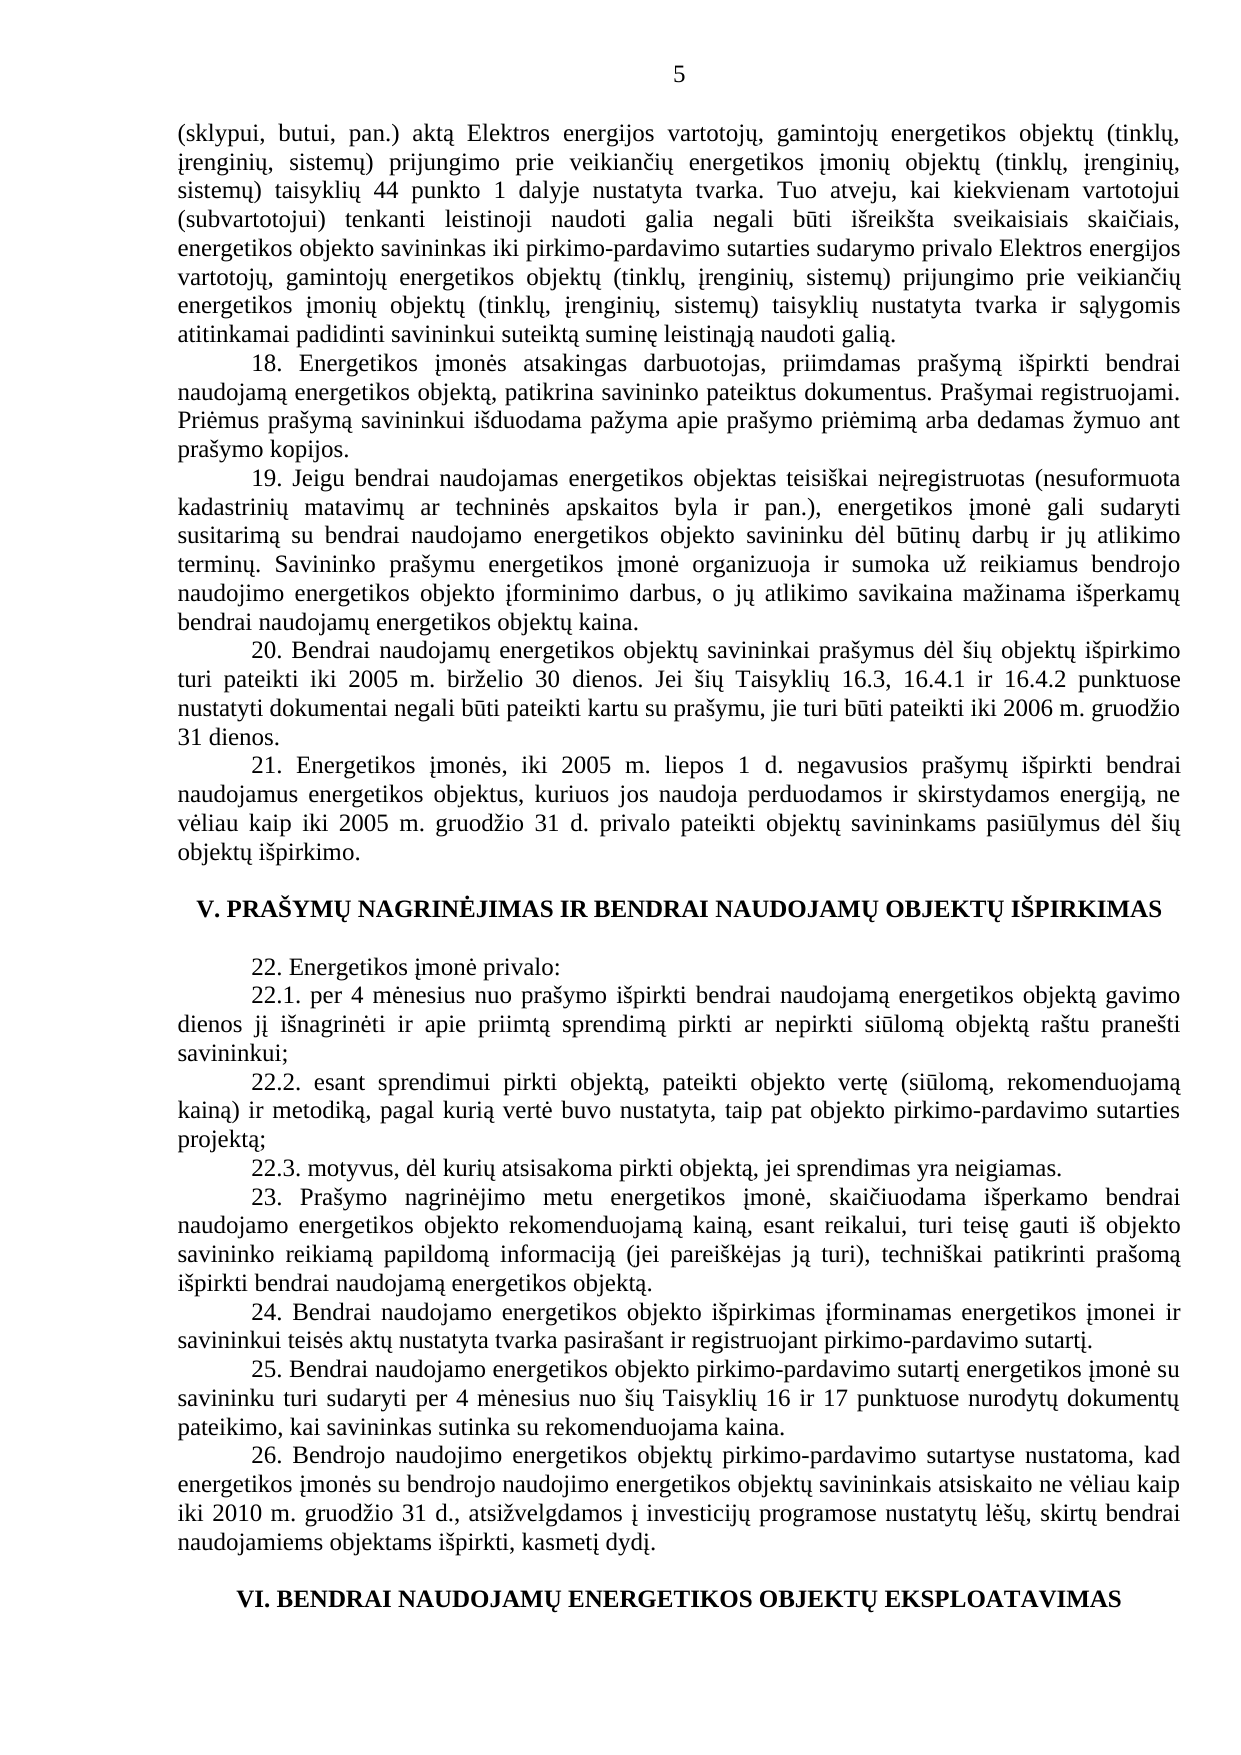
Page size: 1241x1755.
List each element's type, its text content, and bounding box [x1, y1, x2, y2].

text 23. Prašymo nagrinėjimo metu energetikos įmonė, skaičiuodama išperkamo bendrai naudojamo energetikos objekto rekomenduojamą kainą, esant reikalui, turi teisę gauti iš objekto savininko reikiamą papildomą informaciją (jei pareiškėjas ją turi), techniškai patikrinti prašomą išpirkti bendrai naudojamą energetikos objektą. [177, 1182, 1181, 1297]
text 22.3. motyvus, dėl kurių atsisakoma pirkti objektą, jei sprendimas yra neigiamas. [177, 1153, 1181, 1182]
text 19. Jeigu bendrai naudojamas energetikos objektas teisiškai neįregistruotas (nesuformuota kadastrinių matavimų ar techninės apskaitos byla ir pan.), energetikos įmonė gali sudaryti susitarimą su bendrai naudojamo energetikos objekto savininku dėl būtinų darbų ir jų atlikimo terminų. Savininko prašymu energetikos įmonė organizuoja ir sumoka už reikiamus bendrojo naudojimo energetikos objekto įforminimo darbus, o jų atlikimo savikaina mažinama išperkamų bendrai naudojamų energetikos objektų kaina. [177, 463, 1181, 636]
text 21. Energetikos įmonės, iki 2005 m. liepos 1 d. negavusios prašymų išpirkti bendrai naudojamus energetikos objektus, kuriuos jos naudoja perduodamos ir skirstydamos energiją, ne vėliau kaip iki 2005 m. gruodžio 31 d. privalo pateikti objektų savininkams pasiūlymus dėl šių objektų išpirkimo. [177, 751, 1181, 866]
text 25. Bendrai naudojamo energetikos objekto pirkimo-pardavimo sutartį energetikos įmonė su savininku turi sudaryti per 4 mėnesius nuo šių Taisyklių 16 ir 17 punktuose nurodytų dokumentų pateikimo, kai savininkas sutinka su rekomenduojama kaina. [177, 1354, 1181, 1441]
text 26. Bendrojo naudojimo energetikos objektų pirkimo-pardavimo sutartyse nustatoma, kad energetikos įmonės su bendrojo naudojimo energetikos objektų savininkais atsiskaito ne vėliau kaip iki 2010 m. gruodžio 31 d., atsižvelgdamos į investicijų programose nustatytų lėšų, skirtų bendrai naudojamiems objektams išpirkti, kasmetį dydį. [177, 1441, 1181, 1556]
text V. PRAŠYMŲ NAGRINĖJIMAS IR BENDRAI NAUDOJAMŲ OBJEKTŲ IŠPIRKIMAS [177, 894, 1181, 923]
text 22.1. per 4 mėnesius nuo prašymo išpirkti bendrai naudojamą energetikos objektą gavimo dienos jį išnagrinėti ir apie priimtą sprendimą pirkti ar nepirkti siūlomą objektą raštu pranešti savininkui; [177, 981, 1181, 1067]
text 22.2. esant sprendimui pirkti objektą, pateikti objekto vertę (siūlomą, rekomenduojamą kainą) ir metodiką, pagal kurią vertė buvo nustatyta, taip pat objekto pirkimo-pardavimo sutarties projektą; [177, 1067, 1181, 1153]
text 20. Bendrai naudojamų energetikos objektų savininkai prašymus dėl šių objektų išpirkimo turi pateikti iki 2005 m. birželio 30 dienos. Jei šių Taisyklių 16.3, 16.4.1 ir 16.4.2 punktuose nustatyti dokumentai negali būti pateikti kartu su prašymu, jie turi būti pateikti iki 2006 m. gruodžio 31 dienos. [177, 636, 1181, 751]
text 24. Bendrai naudojamo energetikos objekto išpirkimas įforminamas energetikos įmonei ir savininkui teisės aktų nustatyta tvarka pasirašant ir registruojant pirkimo-pardavimo sutartį. [177, 1297, 1181, 1354]
text 22. Energetikos įmonė privalo: [177, 952, 1181, 981]
text (sklypui, butui, pan.) aktą Elektros energijos vartotojų, gamintojų energetikos objektų (tinklų, įrenginių, sistemų) prijungimo prie veikiančių energetikos įmonių objektų (tinklų, įrenginių, sistemų) taisyklių 44 punkto 1 dalyje nustatyta tvarka. Tuo atveju, kai kiekvienam vartotojui (subvartotojui) tenkanti leistinoji naudoti galia negali būti išreikšta sveikaisiais skaičiais, energetikos objekto savininkas iki pirkimo-pardavimo sutarties sudarymo privalo Elektros energijos vartotojų, gamintojų energetikos objektų (tinklų, įrenginių, sistemų) prijungimo prie veikiančių energetikos įmonių objektų (tinklų, įrenginių, sistemų) taisyklių nustatyta tvarka ir sąlygomis atitinkamai padidinti savininkui suteiktą suminę leistinąją naudoti galią. [177, 118, 1181, 348]
text VI. BENDRAI NAUDOJAMŲ ENERGETIKOS OBJEKTŲ EKSPLOATAVIMAS [177, 1584, 1181, 1613]
text 18. Energetikos įmonės atsakingas darbuotojas, priimdamas prašymą išpirkti bendrai naudojamą energetikos objektą, patikrina savininko pateiktus dokumentus. Prašymai registruojami. Priėmus prašymą savininkui išduodama pažyma apie prašymo priėmimą arba dedamas žymuo ant prašymo kopijos. [177, 348, 1181, 463]
